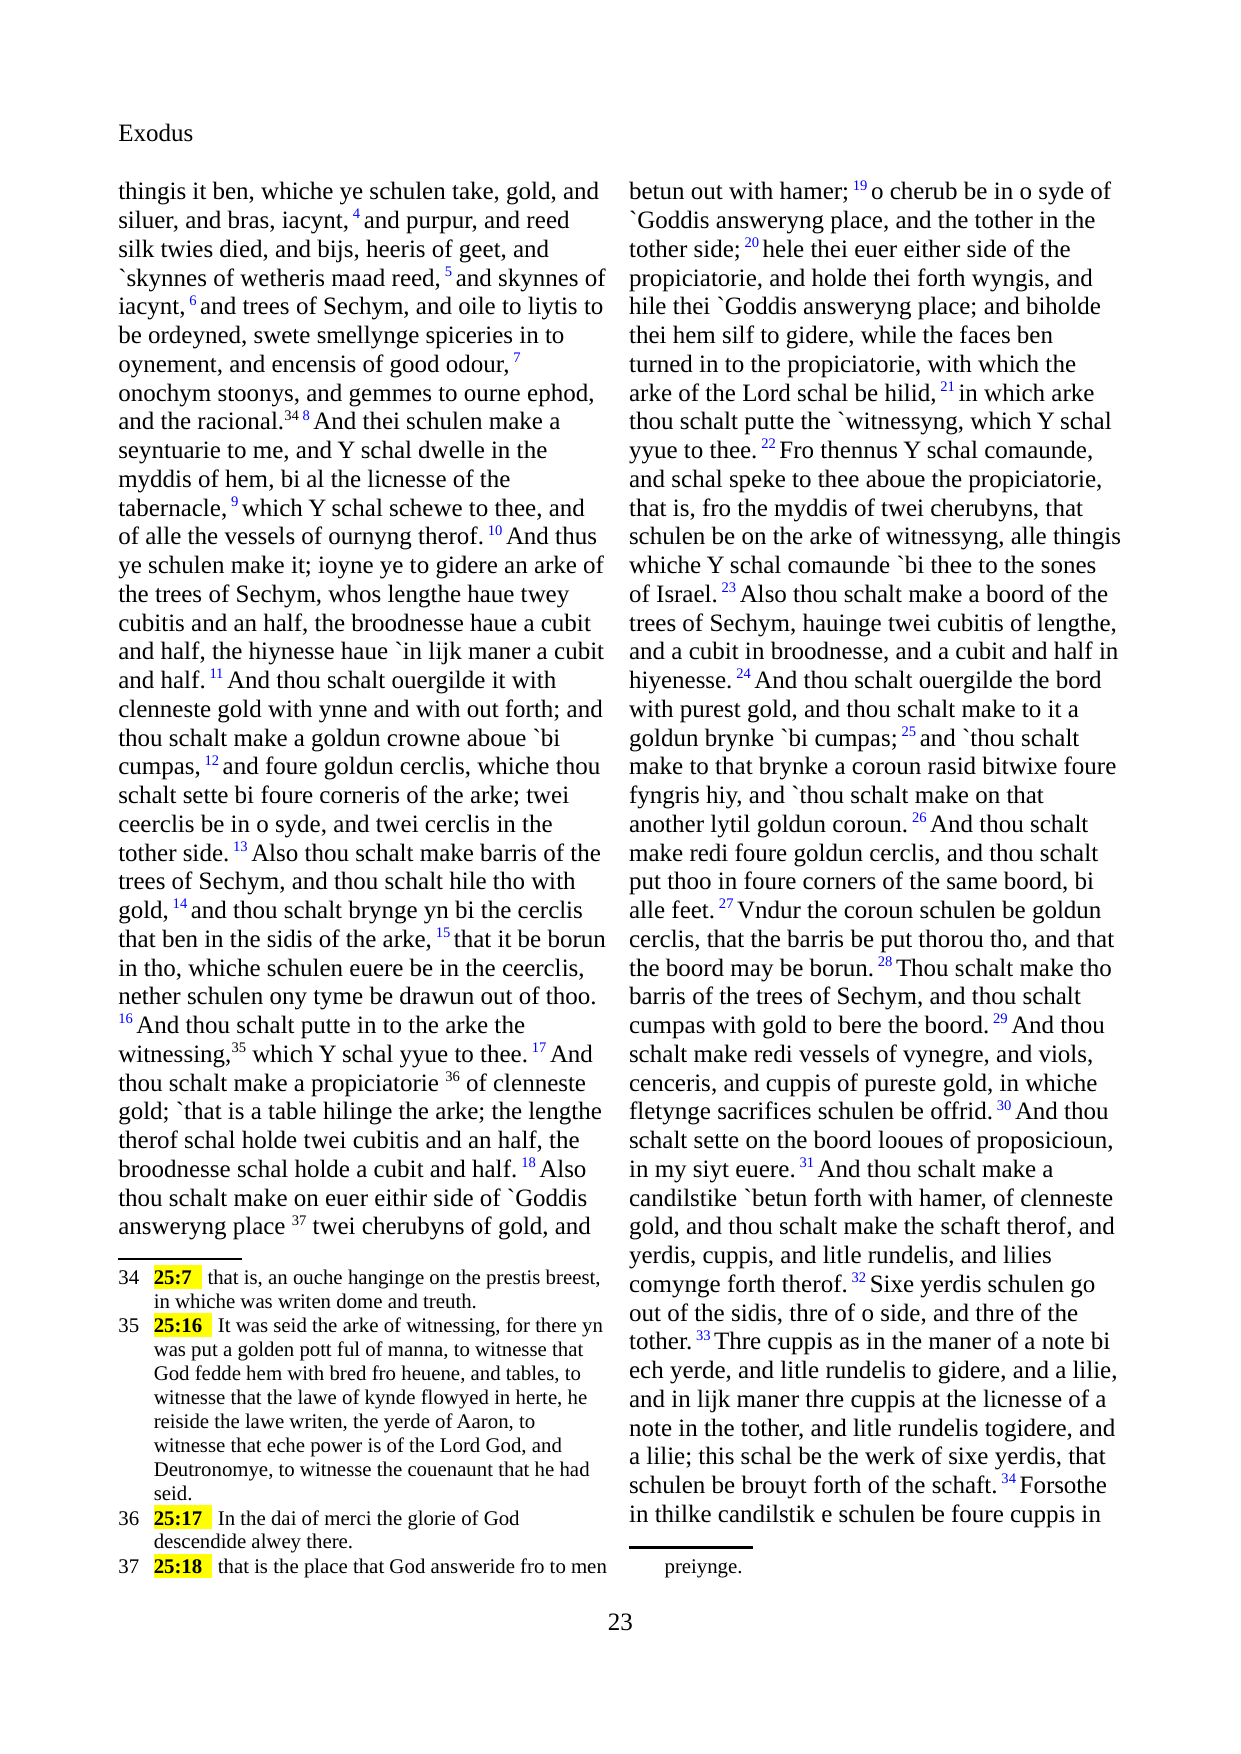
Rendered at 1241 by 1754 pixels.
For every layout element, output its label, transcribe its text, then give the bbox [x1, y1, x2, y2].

text 25:18 that is the place that God answeride fro to men [118, 1553, 611, 1578]
text 25:16 It was seid the arke of witnessing, for there yn was put a golden pott ful of manna, to witnesse that God fedde hem with bred fro heuene, and tables, to witnesse that the lawe of kynde flowyed in herte, he reiside the lawe writen, the yerde of Aaron, to witnesse that eche power is of the Lord God, and Deutronomye, to witnesse the couenaunt that he had seid. [118, 1313, 611, 1505]
text preiynge. [629, 1553, 1122, 1578]
text 25:17 In the dai of merci the glorie of God descendide alwey there. [118, 1505, 611, 1553]
text betun out with hamer; 19 o cherub be in o syde of `Goddis answeryng place, and the tother in the tother side; 20 hele thei euer either side of the propiciatorie, and holde thei forth wyngis, and hile thei `Goddis answeryng place; and biholde thei hem silf to gidere, while the faces ben turned in to the propiciatorie, with which the arke of the Lord schal be hilid, 21 in which arke thou schalt putte the `witnessyng, which Y schal yyue to thee. 22 Fro thennus Y schal comaunde, and schal speke to thee aboue the propiciatorie, that is, fro the myddis of twei cherubyns, that schulen be on the arke of witnessyng, alle thingis whiche Y schal comaunde `bi thee to the sones of Israel. 23 Also thou schalt make a boord of the trees of Sechym, hauinge twei cubitis of lengthe, and a cubit in broodnesse, and a cubit and half in hiyenesse. 24 And thou schalt ouergilde the bord with purest gold, and thou schalt make to it a goldun brynke `bi cumpas; 25 and `thou schalt make to that brynke a coroun rasid bitwixe foure fyngris hiy, and `thou schalt make on that another lytil goldun coroun. 26 And thou schalt make redi foure goldun cerclis, and thou schalt put thoo in foure corners of the same boord, bi alle feet. 27 Vndur the coroun schulen be goldun cerclis, that the barris be put thorou tho, and that the boord may be borun. 28 Thou schalt make tho barris of the trees of Sechym, and thou schalt cumpas with gold to bere the boord. 29 And thou schalt make redi vessels of vynegre, and viols, cenceris, and cuppis of pureste gold, in whiche fletynge sacrifices schulen be offrid. 30 And thou schalt sette on the boord looues of proposicioun, in my siyt euere. 31 And thou schalt make a candilstike `betun forth with hamer, of clenneste gold, and thou schalt make the schaft therof, and yerdis, cuppis, and litle rundelis, and lilies comynge forth therof. 32 Sixe yerdis schulen go out of the sidis, thre of o side, and thre of the tother. 33 Thre cuppis as in the maner of a note bi ech yerde, and litle rundelis to gidere, and a lilie, and in lijk maner thre cuppis at the licnesse of a note in the tother, and litle rundelis togidere, and a lilie; this schal be the werk of sixe yerdis, that schulen be brouyt forth of the schaft. 34 Forsothe in thilke candilstik e schulen be foure cuppis in [629, 176, 1122, 1528]
text 25:7 that is, an ouche hanginge on the prestis breest, in whiche was writen dome and treuth. [118, 1265, 611, 1313]
text thingis it ben, whiche ye schulen take, gold, and siluer, and bras, iacynt, 4 and purpur, and reed silk twies died, and bijs, heeris of geet, and `skynnes of wetheris maad reed, 5 and skynnes of iacynt, 6 and trees of Sechym, and oile to liytis to be ordeyned, swete smellynge spiceries in to oynement, and encensis of good odour, 7 onochym stoonys, and gemmes to ourne ephod, and the racional. 8 And thei schulen make a seyntuarie to me, and Y schal dwelle in the myddis of hem, bi al the licnesse of the tabernacle, 9 which Y schal schewe to thee, and of alle the vessels of ournyng therof. 10 And thus ye schulen make it; ioyne ye to gidere an arke of the trees of Sechym, whos lengthe haue twey cubitis and an half, the broodnesse haue a cubit and half, the hiynesse haue `in lijk maner a cubit and half. 11 And thou schalt ouergilde it with clenneste gold with ynne and with out forth; and thou schalt make a goldun crowne aboue `bi cumpas, 12 and foure goldun cerclis, whiche thou schalt sette bi foure corneris of the arke; twei ceerclis be in o syde, and twei cerclis in the tother side. 13 Also thou schalt make barris of the trees of Sechym, and thou schalt hile tho with gold, 14 and thou schalt brynge yn bi the cerclis that ben in the sidis of the arke, 15 that it be borun in tho, whiche schulen euere be in the ceerclis, nether schulen ony tyme be drawun out of thoo. 16 And thou schalt putte in to the arke the witnessing, which Y schal yyue to thee. 17 And thou schalt make a propiciatorie of clenneste gold; `that is a table hilinge the arke; the lengthe therof schal holde twei cubitis and an half, the broodnesse schal holde a cubit and half. 18 Also thou schalt make on euer eithir side of `Goddis answeryng place twei cherubyns of gold, and [118, 176, 611, 1240]
